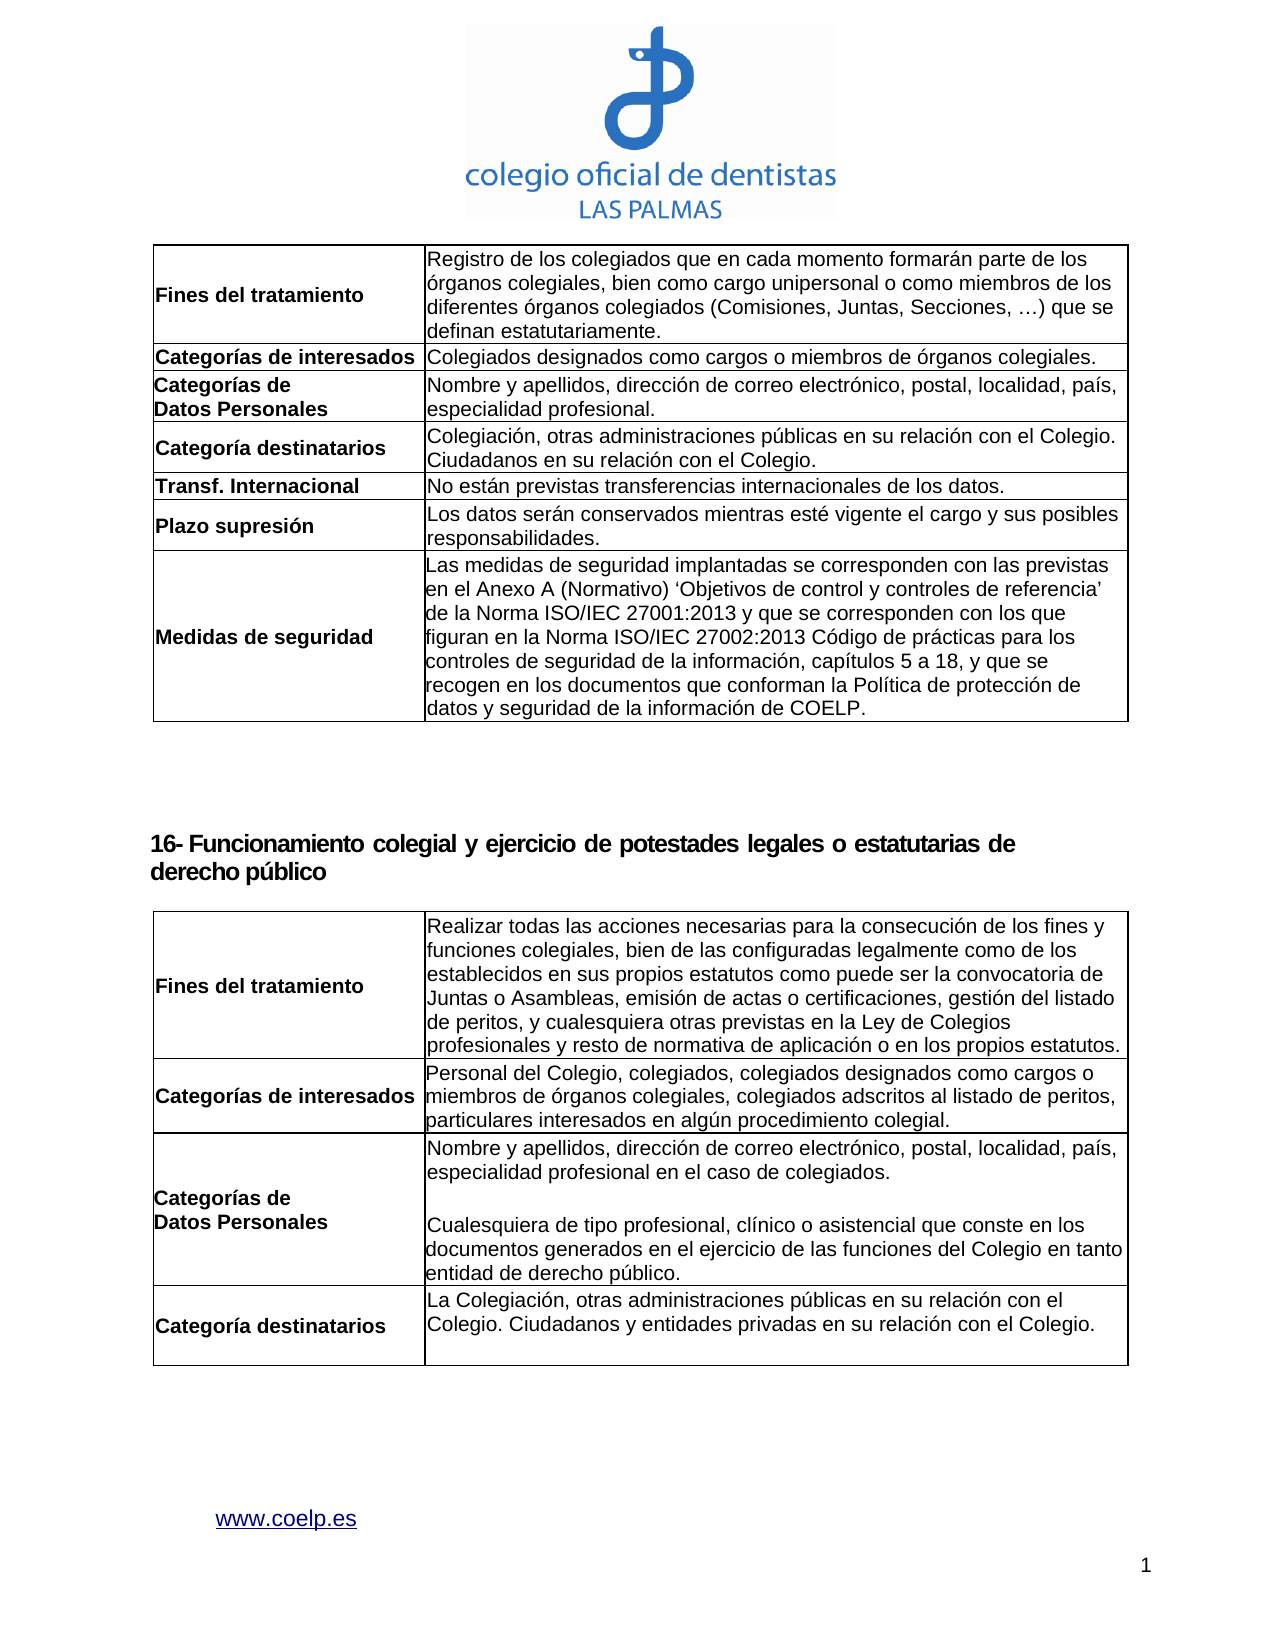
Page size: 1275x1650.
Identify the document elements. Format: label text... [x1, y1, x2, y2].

table_cell Categorías de interesados [154, 344, 424, 370]
table_cell Categorías de interesados [154, 1059, 424, 1132]
table_cell Nombre y apellidos, dirección de correo electrónico, postal, localidad, país, especialidad profesional. [426, 371, 1127, 421]
table_cell Plazo supresión [154, 500, 424, 550]
table_cell Medidas de seguridad [154, 551, 424, 721]
list Funcionamiento colegial y ejercicio de potestades legales o estatutarias de derecho público [150, 829, 1085, 886]
table_cell Personal del Colegio, colegiados, colegiados designados como cargos o miembros de órganos colegiales, colegiados adscritos al listado de peritos, particulares interesados en algún procedimiento colegial. [426, 1059, 1127, 1132]
table_cell Las medidas de seguridad implantadas se corresponden con las previstas en el Anexo A (Normativo) ‘Objetivos de control y controles de referencia’ de la Norma ISO/IEC 27001:2013 y que se corresponden con los que figuran en la Norma ISO/IEC 27002:2013 Código de prácticas para los controles de seguridad de la información, capítulos 5 a 18, y que se recogen en los documentos que conforman la Política de protección de datos y seguridad de la información de COELP. [426, 551, 1127, 721]
table_header Fines del tratamiento [154, 246, 424, 343]
table_cell Categorías de Datos Personales [154, 371, 424, 421]
table_cell Colegiados designados como cargos o miembros de órganos colegiales. [426, 344, 1127, 370]
table_cell Categorías de Datos Personales [154, 1134, 424, 1284]
table_header Registro de los colegiados que en cada momento formarán parte de los órganos colegiales, bien como cargo unipersonal o como miembros de los diferentes órganos colegiados (Comisiones, Juntas, Secciones, …) que se definan estatutariamente. [426, 246, 1127, 343]
table_header Realizar todas las acciones necesarias para la consecución de los fines y funciones colegiales, bien de las configuradas legalmente como de los establecidos en sus propios estatutos como puede ser la convocatoria de Juntas o Asambleas, emisión de actas o certificaciones, gestión del listado de peritos, y cualesquiera otras previstas en la Ley de Colegios profesionales y resto de normativa de aplicación o en los propios estatutos. [426, 912, 1127, 1057]
table_cell Nombre y apellidos, dirección de correo electrónico, postal, localidad, país, especialidad profesional en el caso de colegiados. Cualesquiera de tipo profesional, clínico o asistencial que conste en los documentos generados en el ejercicio de las funciones del Colegio en tanto entidad de derecho público. [426, 1134, 1127, 1284]
table_cell Transf. Internacional [154, 473, 424, 499]
table_cell No están previstas transferencias internacionales de los datos. [426, 473, 1127, 499]
table_header Fines del tratamiento [154, 912, 424, 1057]
table_cell Categoría destinatarios [154, 422, 424, 472]
table_cell La Colegiación, otras administraciones públicas en su relación con el Colegio. Ciudadanos y entidades privadas en su relación con el Colegio. [426, 1286, 1127, 1364]
table_cell Colegiación, otras administraciones públicas en su relación con el Colegio. Ciudadanos en su relación con el Colegio. [426, 422, 1127, 472]
table_cell Categoría destinatarios [154, 1286, 424, 1364]
table_cell Los datos serán conservados mientras esté vigente el cargo y sus posibles responsabilidades. [426, 500, 1127, 550]
